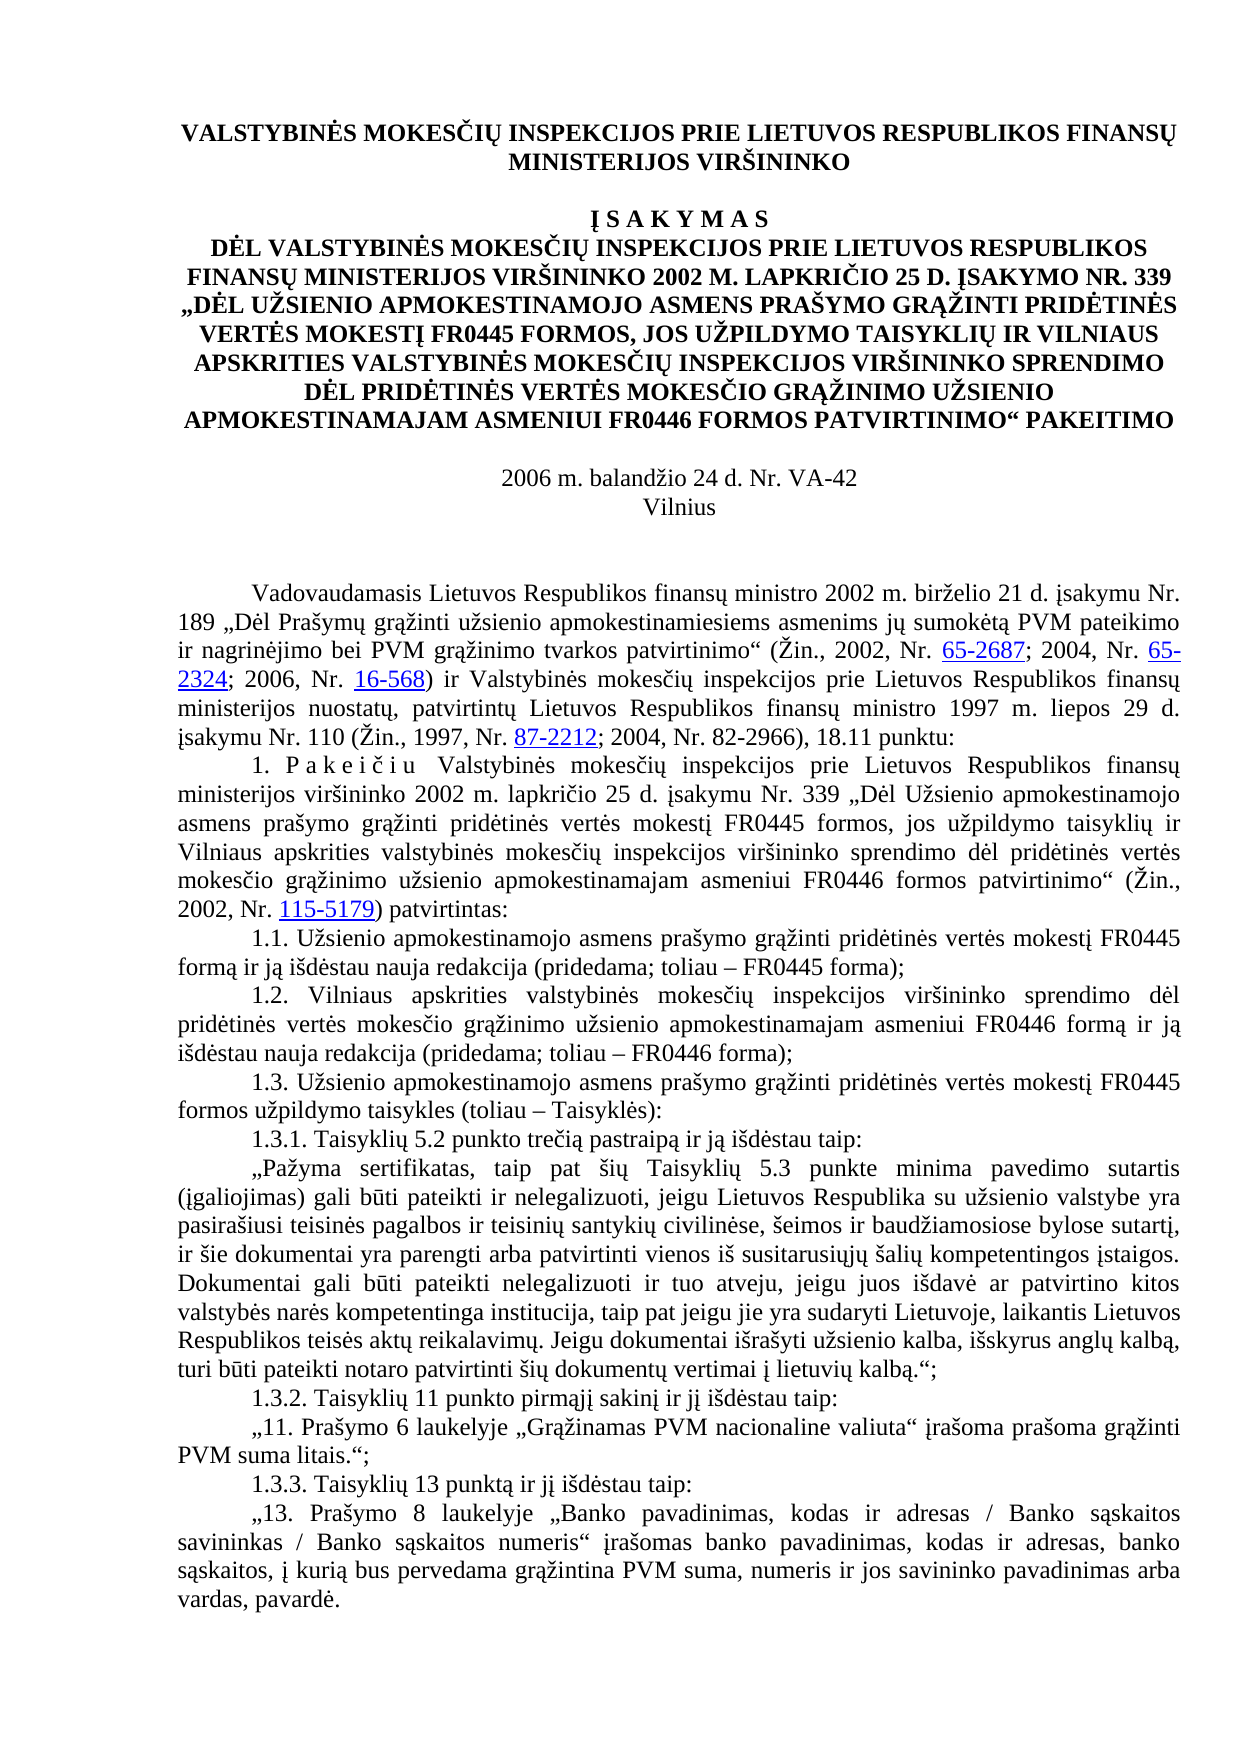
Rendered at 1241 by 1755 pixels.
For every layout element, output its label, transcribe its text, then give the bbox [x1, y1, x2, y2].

text 1.1. Užsienio apmokestinamojo asmens prašymo grąžinti pridėtinės vertės mokestį FR0445 formą ir ją išdėstau nauja redakcija (pridedama; toliau – FR0445 forma); [177, 923, 1181, 981]
text 1.3.1. Taisyklių 5.2 punkto trečią pastraipą ir ją išdėstau taip: [177, 1124, 1181, 1153]
text Į S A K Y M A S [177, 204, 1181, 233]
text Vilnius [177, 492, 1181, 521]
text 1. Pakeičiu Valstybinės mokesčių inspekcijos prie Lietuvos Respublikos finansų ministerijos viršininko 2002 m. lapkričio 25 d. įsakymu Nr. 339 „Dėl Užsienio apmokestinamojo asmens prašymo grąžinti pridėtinės vertės mokestį FR0445 formos, jos užpildymo taisyklių ir Vilniaus apskrities valstybinės mokesčių inspekcijos viršininko sprendimo dėl pridėtinės vertės mokesčio grąžinimo užsienio apmokestinamajam asmeniui FR0446 formos patvirtinimo“ (Žin., 2002, Nr. 115-5179) patvirtintas: [177, 751, 1181, 923]
text 1.3.2. Taisyklių 11 punkto pirmąjį sakinį ir jį išdėstau taip: [177, 1383, 1181, 1412]
text 1.3.3. Taisyklių 13 punktą ir jį išdėstau taip: [177, 1469, 1181, 1498]
text VALSTYBINĖS MOKESČIŲ INSPEKCIJOS PRIE LIETUVOS RESPUBLIKOS FINANSŲ MINISTERIJOS VIRŠININKO [177, 118, 1181, 176]
text 1.3. Užsienio apmokestinamojo asmens prašymo grąžinti pridėtinės vertės mokestį FR0445 formos užpildymo taisykles (toliau – Taisyklės): [177, 1067, 1181, 1124]
text DĖL VALSTYBINĖS MOKESČIŲ INSPEKCIJOS PRIE LIETUVOS RESPUBLIKOS FINANSŲ MINISTERIJOS VIRŠININKO 2002 M. LAPKRIČIO 25 D. ĮSAKYMO NR. 339 „DĖL UŽSIENIO APMOKESTINAMOJO ASMENS PRAŠYMO GRĄŽINTI PRIDĖTINĖS VERTĖS MOKESTĮ FR0445 FORMOS, JOS UŽPILDYMO TAISYKLIŲ IR VILNIAUS APSKRITIES VALSTYBINĖS MOKESČIŲ INSPEKCIJOS VIRŠININKO SPRENDIMO DĖL PRIDĖTINĖS VERTĖS MOKESČIO GRĄŽINIMO UŽSIENIO APMOKESTINAMAJAM ASMENIUI FR0446 FORMOS PATVIRTINIMO“ PAKEITIMO [177, 233, 1181, 434]
text 1.2. Vilniaus apskrities valstybinės mokesčių inspekcijos viršininko sprendimo dėl pridėtinės vertės mokesčio grąžinimo užsienio apmokestinamajam asmeniui FR0446 formą ir ją išdėstau nauja redakcija (pridedama; toliau – FR0446 forma); [177, 981, 1181, 1067]
text „13. Prašymo 8 laukelyje „Banko pavadinimas, kodas ir adresas / Banko sąskaitos savininkas / Banko sąskaitos numeris“ įrašomas banko pavadinimas, kodas ir adresas, banko sąskaitos, į kurią bus pervedama grąžintina PVM suma, numeris ir jos savininko pavadinimas arba vardas, pavardė. [177, 1498, 1181, 1613]
text „Pažyma sertifikatas, taip pat šių Taisyklių 5.3 punkte minima pavedimo sutartis (įgaliojimas) gali būti pateikti ir nelegalizuoti, jeigu Lietuvos Respublika su užsienio valstybe yra pasirašiusi teisinės pagalbos ir teisinių santykių civilinėse, šeimos ir baudžiamosiose bylose sutartį, ir šie dokumentai yra parengti arba patvirtinti vienos iš susitarusiųjų šalių kompetentingos įstaigos. Dokumentai gali būti pateikti nelegalizuoti ir tuo atveju, jeigu juos išdavė ar patvirtino kitos valstybės narės kompetentinga institucija, taip pat jeigu jie yra sudaryti Lietuvoje, laikantis Lietuvos Respublikos teisės aktų reikalavimų. Jeigu dokumentai išrašyti užsienio kalba, išskyrus anglų kalbą, turi būti pateikti notaro patvirtinti šių dokumentų vertimai į lietuvių kalbą.“; [177, 1153, 1181, 1383]
text Vadovaudamasis Lietuvos Respublikos finansų ministro 2002 m. birželio 21 d. įsakymu Nr. 189 „Dėl Prašymų grąžinti užsienio apmokestinamiesiems asmenims jų sumokėtą PVM pateikimo ir nagrinėjimo bei PVM grąžinimo tvarkos patvirtinimo“ (Žin., 2002, Nr. 65-2687; 2004, Nr. 65-2324; 2006, Nr. 16-568) ir Valstybinės mokesčių inspekcijos prie Lietuvos Respublikos finansų ministerijos nuostatų, patvirtintų Lietuvos Respublikos finansų ministro 1997 m. liepos 29 d. įsakymu Nr. 110 (Žin., 1997, Nr. 87-2212; 2004, Nr. 82-2966), 18.11 punktu: [177, 578, 1181, 751]
text „11. Prašymo 6 laukelyje „Grąžinamas PVM nacionaline valiuta“ įrašoma prašoma grąžinti PVM suma litais.“; [177, 1412, 1181, 1469]
text 2006 m. balandžio 24 d. Nr. VA-42 [177, 463, 1181, 492]
